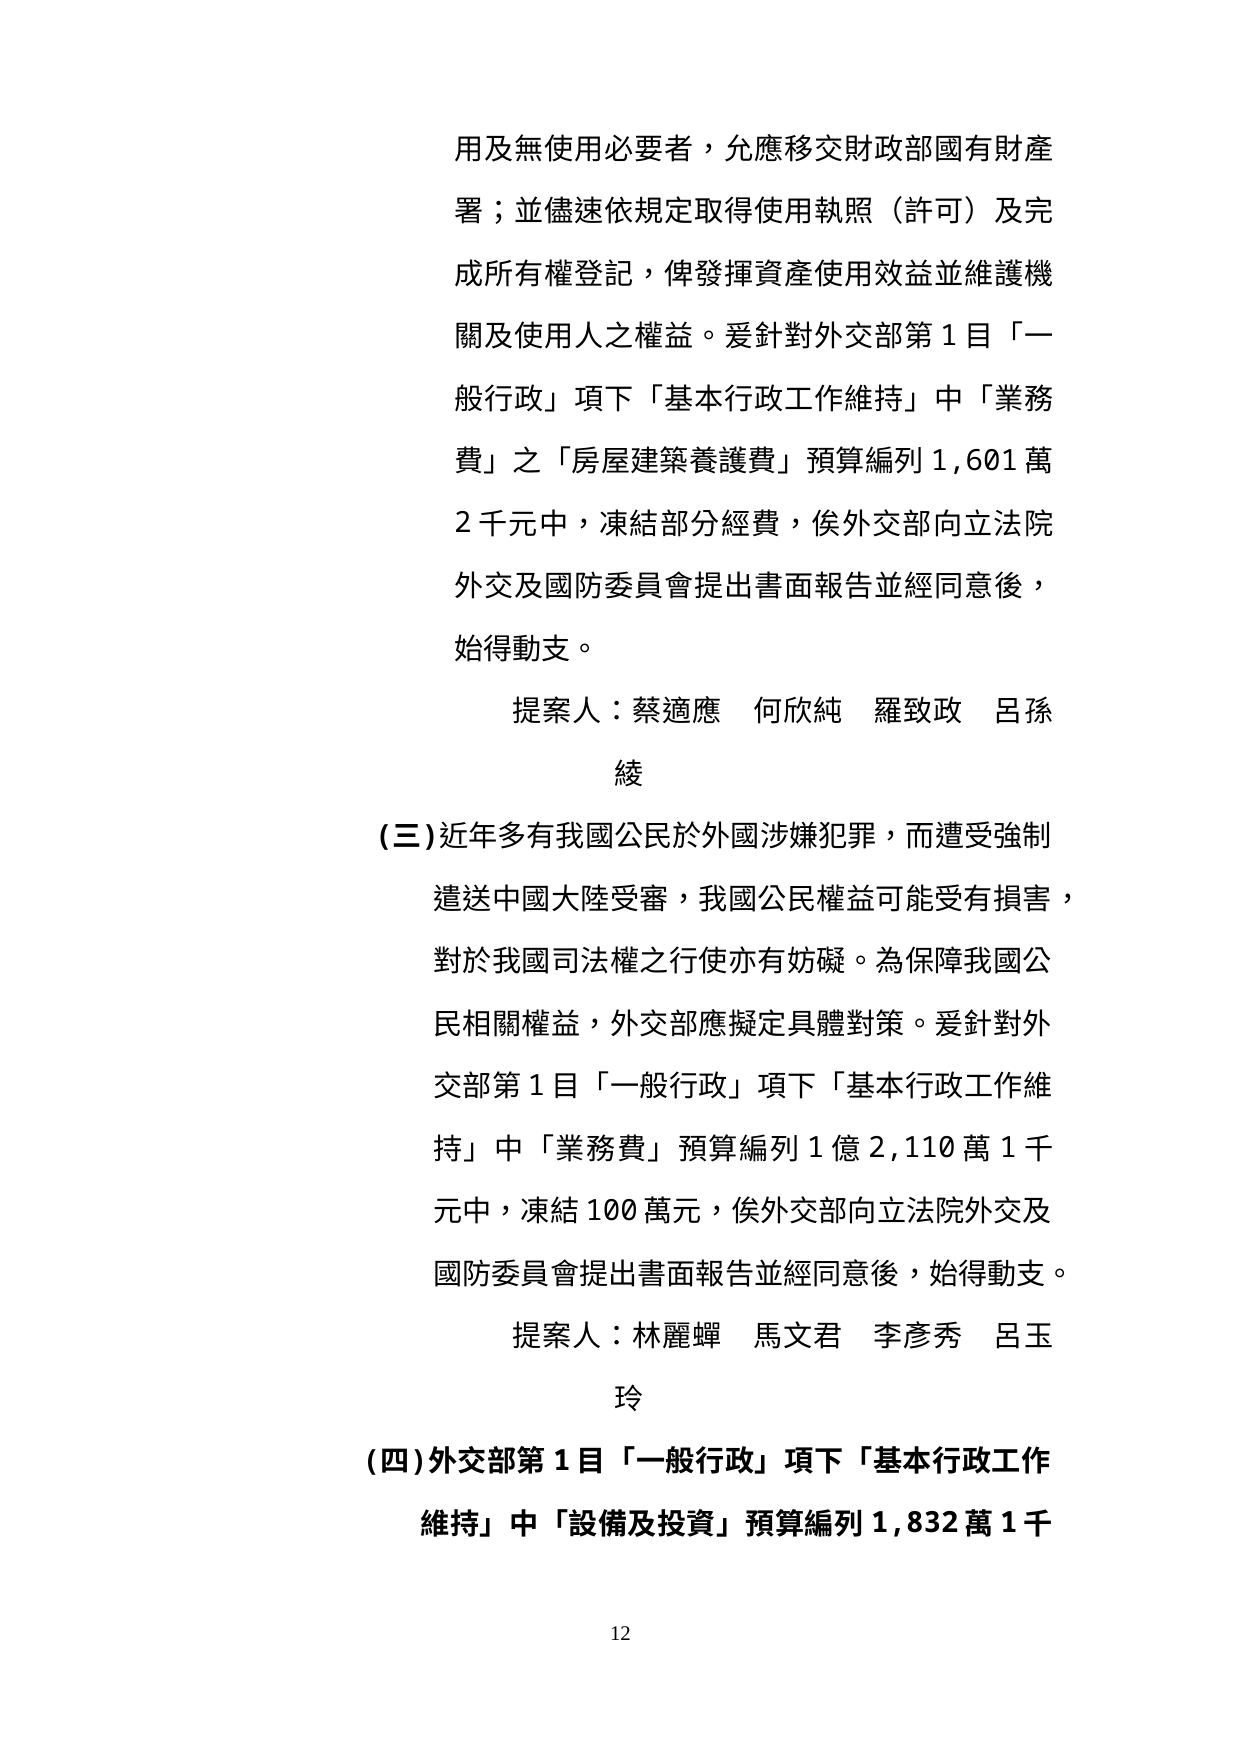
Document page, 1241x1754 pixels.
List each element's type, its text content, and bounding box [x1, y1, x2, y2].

text (三)近年多有我國公民於外國涉嫌犯罪，而遭受強制遣送中國大陸受審，我國公民權益可能受有損害，對於我國司法權之行使亦有妨礙。為保障我國公民相關權益，外交部應擬定具體對策。爰針對外交部第1目「一般行政」項下「基本行政工作維持」中「業務費」預算編列1億2,110萬1千元中，凍結100萬元，俟外交部向立法院外交及國防委員會提出書面報告並經同意後，始得動支。 [375, 792, 1053, 1292]
text (四)外交部第1目「一般行政」項下「基本行政工作維持」中「設備及投資」預算編列1,832萬1千元，凍結100萬元，俟外交部就下列各案向立法院外交及國防委員會提出書面報告後，始得動支。 [362, 1417, 1053, 1542]
text 提案人：林麗蟬 馬文君 李彥秀 呂玉玲 [512, 1292, 1053, 1417]
text 6.外交部為改善老舊宿舍屋況以提升宿舍配住率，每年均編列預算進行宿舍修繕，惟其經管之首長及職務宿舍部分閒置比率達27.17%，且有部分宿舍未依規定取得使用執照（許可）及完成所有權登記，允宜審慎衡酌宿舍入住之效益及其維護成本，研議後續處置方式，對低度利用及無使用必要者，允應移交財政部國有財產署；並儘速依規定取得使用執照（許可）及完成所有權登記，俾發揮資產使用效益並維護機關及使用人之權益。爰針對外交部第1目「一般行政」項下「基本行政工作維持」中「業務費」之「房屋建築養護費」預算編列1,601萬2千元中，凍結部分經費，俟外交部向立法院外交及國防委員會提出書面報告並經同意後，始得動支。 [425, 105, 1053, 667]
text 提案人：蔡適應 何欣純 羅致政 呂孫綾 [512, 667, 1053, 792]
